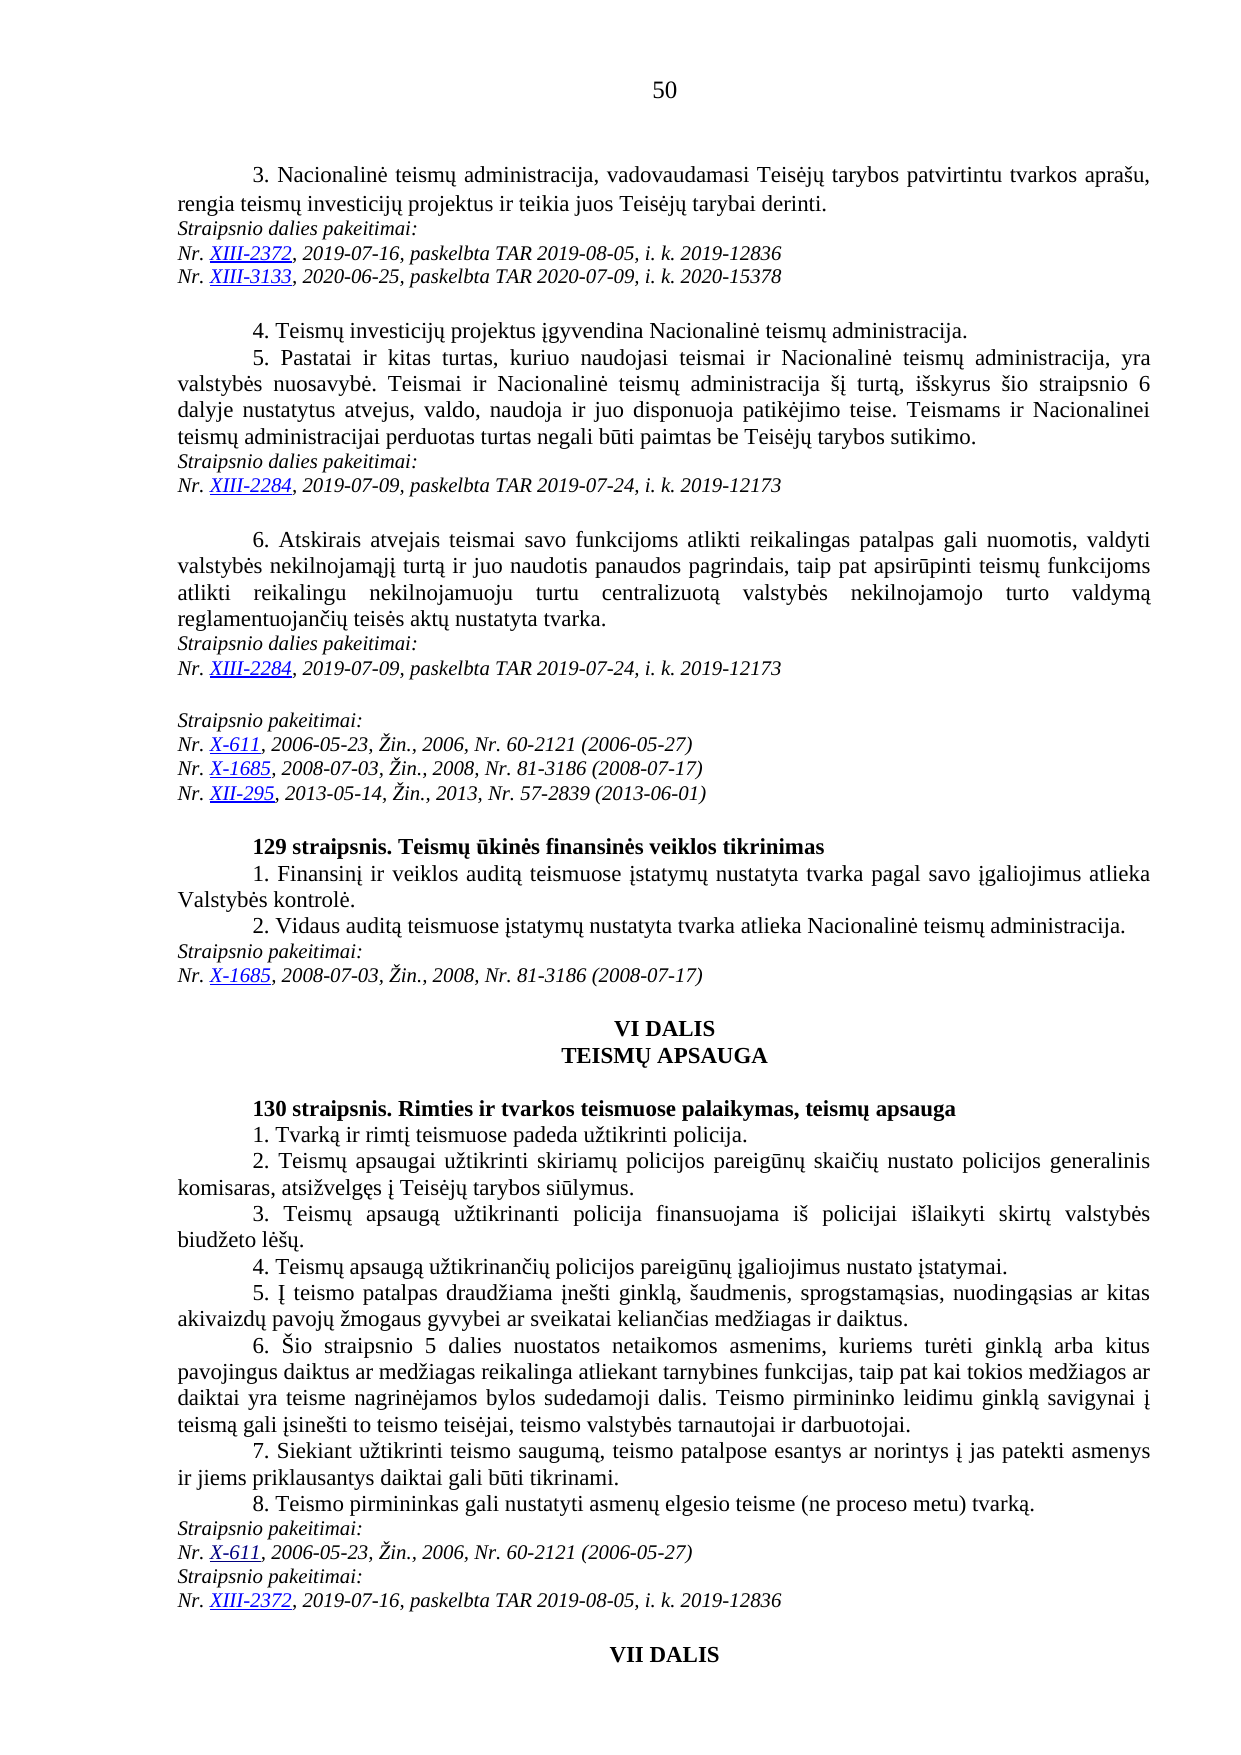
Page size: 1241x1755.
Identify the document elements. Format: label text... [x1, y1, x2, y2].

text TEISMŲ APSAUGA [177, 1042, 1152, 1068]
text 4. Teismų apsaugą užtikrinančių policijos pareigūnų įgaliojimus nustato įstatymai. [177, 1253, 1152, 1279]
text VII DALIS [177, 1641, 1152, 1668]
text Nr. XIII-3133, 2020-06-25, paskelbta TAR 2020-07-09, i. k. 2020-15378 [177, 264, 1152, 288]
text 3. Teismų apsaugą užtikrinanti policija finansuojama iš policijai išlaikyti skirtų valstybės biudžeto lėšų. [177, 1200, 1152, 1253]
text 1. Finansinį ir veiklos auditą teismuose įstatymų nustatyta tvarka pagal savo įgaliojimus atlieka Valstybės kontrolė. [177, 859, 1152, 912]
text Straipsnio pakeitimai: [177, 1564, 1152, 1588]
text Straipsnio dalies pakeitimai: [177, 449, 1152, 473]
text 2. Vidaus auditą teismuose įstatymų nustatyta tvarka atlieka Nacionalinė teismų administracija. [177, 912, 1152, 939]
text 1. Tvarką ir rimtį teismuose padeda užtikrinti policija. [177, 1121, 1152, 1147]
text Nr. XII-295, 2013-05-14, Žin., 2013, Nr. 57-2839 (2013-06-01) [177, 780, 1152, 804]
text 129 straipsnis. Teismų ūkinės finansinės veiklos tikrinimas [177, 833, 1152, 859]
text Straipsnio pakeitimai: [177, 708, 1152, 732]
text 7. Siekiant užtikrinti teismo saugumą, teismo patalpose esantys ar norintys į jas patekti asmenys ir jiems priklausantys daiktai gali būti tikrinami. [177, 1437, 1152, 1490]
text Nr. XIII-2372, 2019-07-16, paskelbta TAR 2019-08-05, i. k. 2019-12836 [177, 1588, 1152, 1612]
text 2. Teismų apsaugai užtikrinti skiriamų policijos pareigūnų skaičių nustato policijos generalinis komisaras, atsižvelgęs į Teisėjų tarybos siūlymus. [177, 1147, 1152, 1200]
text 130 straipsnis. Rimties ir tvarkos teismuose palaikymas, teismų apsauga [177, 1094, 1152, 1121]
text Nr. X-611, 2006-05-23, Žin., 2006, Nr. 60-2121 (2006-05-27) [177, 1540, 1152, 1564]
text 6. Atskirais atvejais teismai savo funkcijoms atlikti reikalingas patalpas gali nuomotis, valdyti valstybės nekilnojamąjį turtą ir juo naudotis panaudos pagrindais, taip pat apsirūpinti teismų funkcijoms atlikti reikalingu nekilnojamuoju turtu centralizuotą valstybės nekilnojamojo turto valdymą reglamentuojančių teisės aktų nustatyta tvarka. [177, 526, 1152, 631]
text Nr. X-611, 2006-05-23, Žin., 2006, Nr. 60-2121 (2006-05-27) [177, 732, 1152, 756]
text Nr. XIII-2284, 2019-07-09, paskelbta TAR 2019-07-24, i. k. 2019-12173 [177, 655, 1152, 679]
text Straipsnio dalies pakeitimai: [177, 631, 1152, 655]
text 5. Pastatai ir kitas turtas, kuriuo naudojasi teismai ir Nacionalinė teismų administracija, yra valstybės nuosavybė. Teismai ir Nacionalinė teismų administracija šį turtą, išskyrus šio straipsnio 6 dalyje nustatytus atvejus, valdo, naudoja ir juo disponuoja patikėjimo teise. Teismams ir Nacionalinei teismų administracijai perduotas turtas negali būti paimtas be Teisėjų tarybos sutikimo. [177, 344, 1152, 449]
text 6. Šio straipsnio 5 dalies nuostatos netaikomos asmenims, kuriems turėti ginklą arba kitus pavojingus daiktus ar medžiagas reikalinga atliekant tarnybines funkcijas, taip pat kai tokios medžiagos ar daiktai yra teisme nagrinėjamos bylos sudedamoji dalis. Teismo pirmininko leidimu ginklą savigynai į teismą gali įsinešti to teismo teisėjai, teismo valstybės tarnautojai ir darbuotojai. [177, 1332, 1152, 1437]
text 4. Teismų investicijų projektus įgyvendina Nacionalinė teismų administracija. [177, 317, 1152, 344]
text 5. Į teismo patalpas draudžiama įnešti ginklą, šaudmenis, sprogstamąsias, nuodingąsias ar kitas akivaizdų pavojų žmogaus gyvybei ar sveikatai keliančias medžiagas ir daiktus. [177, 1279, 1152, 1332]
text VI DALIS [177, 1016, 1152, 1042]
text Nr. XIII-2372, 2019-07-16, paskelbta TAR 2019-08-05, i. k. 2019-12836 [177, 240, 1152, 264]
text Straipsnio pakeitimai: [177, 939, 1152, 963]
text Nr. X-1685, 2008-07-03, Žin., 2008, Nr. 81-3186 (2008-07-17) [177, 756, 1152, 780]
text Straipsnio pakeitimai: [177, 1516, 1152, 1540]
text Nr. XIII-2284, 2019-07-09, paskelbta TAR 2019-07-24, i. k. 2019-12173 [177, 473, 1152, 497]
text Straipsnio dalies pakeitimai: [177, 216, 1152, 240]
text Nr. X-1685, 2008-07-03, Žin., 2008, Nr. 81-3186 (2008-07-17) [177, 963, 1152, 987]
text 8. Teismo pirmininkas gali nustatyti asmenų elgesio teisme (ne proceso metu) tvarką. [177, 1490, 1152, 1516]
text 3. Nacionalinė teismų administracija, vadovaudamasi Teisėjų tarybos patvirtintu tvarkos aprašu, rengia teismų investicijų projektus ir teikia juos Teisėjų tarybai derinti. [177, 161, 1152, 216]
